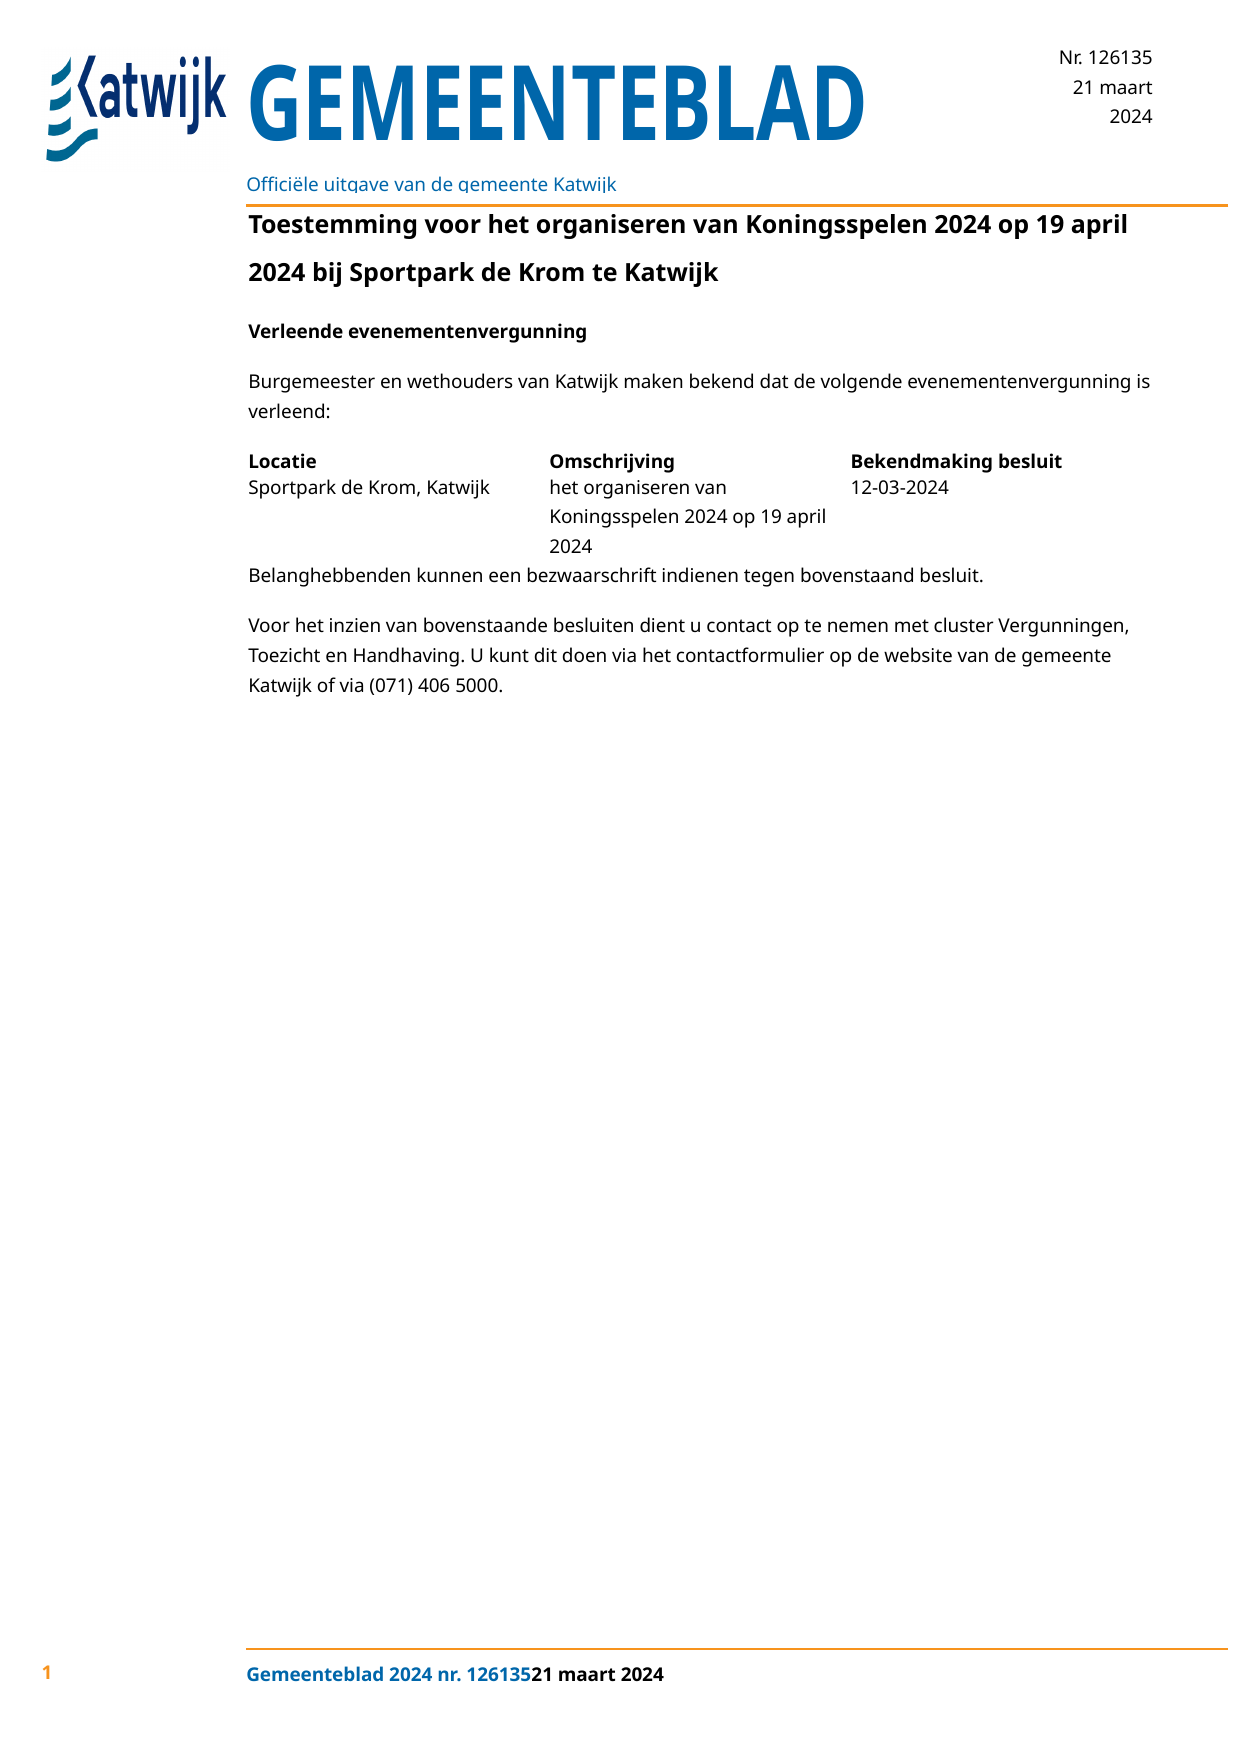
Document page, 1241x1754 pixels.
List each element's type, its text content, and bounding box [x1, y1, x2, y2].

text Verleende evenementenvergunning [248, 318, 1152, 344]
table_cell Sportpark de Krom, Katwijk [248, 474, 549, 559]
text Belanghebbenden kunnen een bezwaarschrift indienen tegen bovenstaand besluit. [248, 562, 1152, 588]
table_header Locatie [248, 449, 549, 474]
text Toestemming voor het organiseren van Koningsspelen 2024 op 19 april 2024 bij Sportpark de Krom te Katwijk [248, 207, 1152, 288]
picture [41, 47, 231, 172]
table_header Omschrijving [549, 449, 850, 474]
text Burgemeester en wethouders van Katwijk maken bekend dat de volgende evenementenvergunning is verleend: [248, 368, 1152, 424]
text Voor het inzien van bovenstaande besluiten dient u contact op te nemen met cluster Vergunningen, Toezicht en Handhaving. U kunt dit doen via het contactformulier op de website van de gemeente Katwijk of via (071) 406 5000. [248, 613, 1152, 698]
table_cell het organiseren van Koningsspelen 2024 op 19 april 2024 [549, 474, 850, 559]
table_header Bekendmaking besluit [850, 449, 1152, 474]
table_cell 12-03-2024 [850, 474, 1152, 559]
